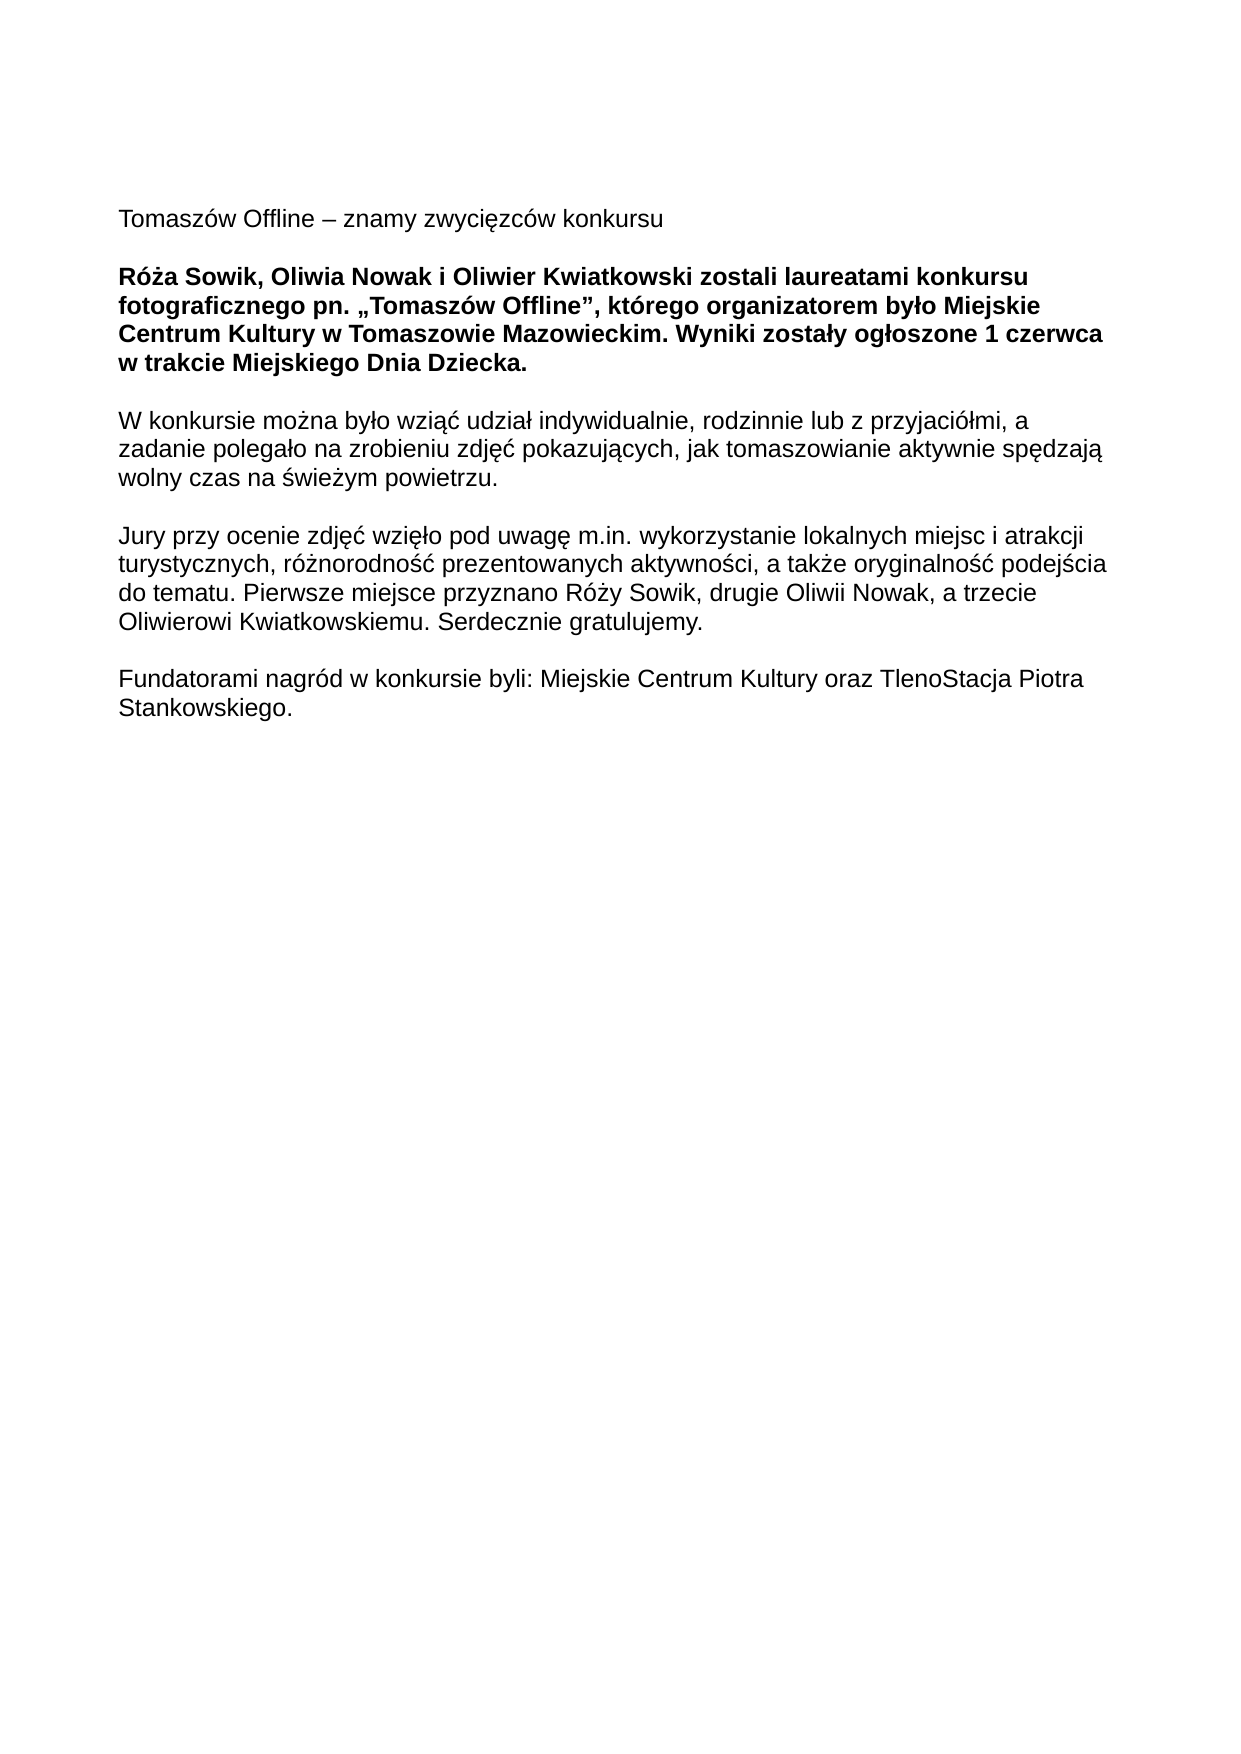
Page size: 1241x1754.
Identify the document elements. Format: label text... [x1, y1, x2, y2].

text Tomaszów Offline ‒ znamy zwycięzców konkursu Róża Sowik, Oliwia Nowak i Oliwier Kwiatkowski zostali laureatami konkursu fotograficznego pn. „Tomaszów Offline”, którego organizatorem było Miejskie Centrum Kultury w Tomaszowie Mazowieckim. Wyniki zostały ogłoszone 1 czerwca w trakcie Miejskiego Dnia Dziecka. W konkursie można było wziąć udział indywidualnie, rodzinnie lub z przyjaciółmi, a zadanie polegało na zrobieniu zdjęć pokazujących, jak tomaszowianie aktywnie spędzają wolny czas na świeżym powietrzu. Jury przy ocenie zdjęć wzięło pod uwagę m.in. wykorzystanie lokalnych miejsc i atrakcji turystycznych, różnorodność prezentowanych aktywności, a także oryginalność podejścia do tematu. Pierwsze miejsce przyznano Róży Sowik, drugie Oliwii Nowak, a trzecie Oliwierowi Kwiatkowskiemu. Serdecznie gratulujemy. [118, 204, 1122, 636]
text Fundatorami nagród w konkursie byli: Miejskie Centrum Kultury oraz TlenoStacja Piotra Stankowskiego. [118, 664, 1122, 722]
